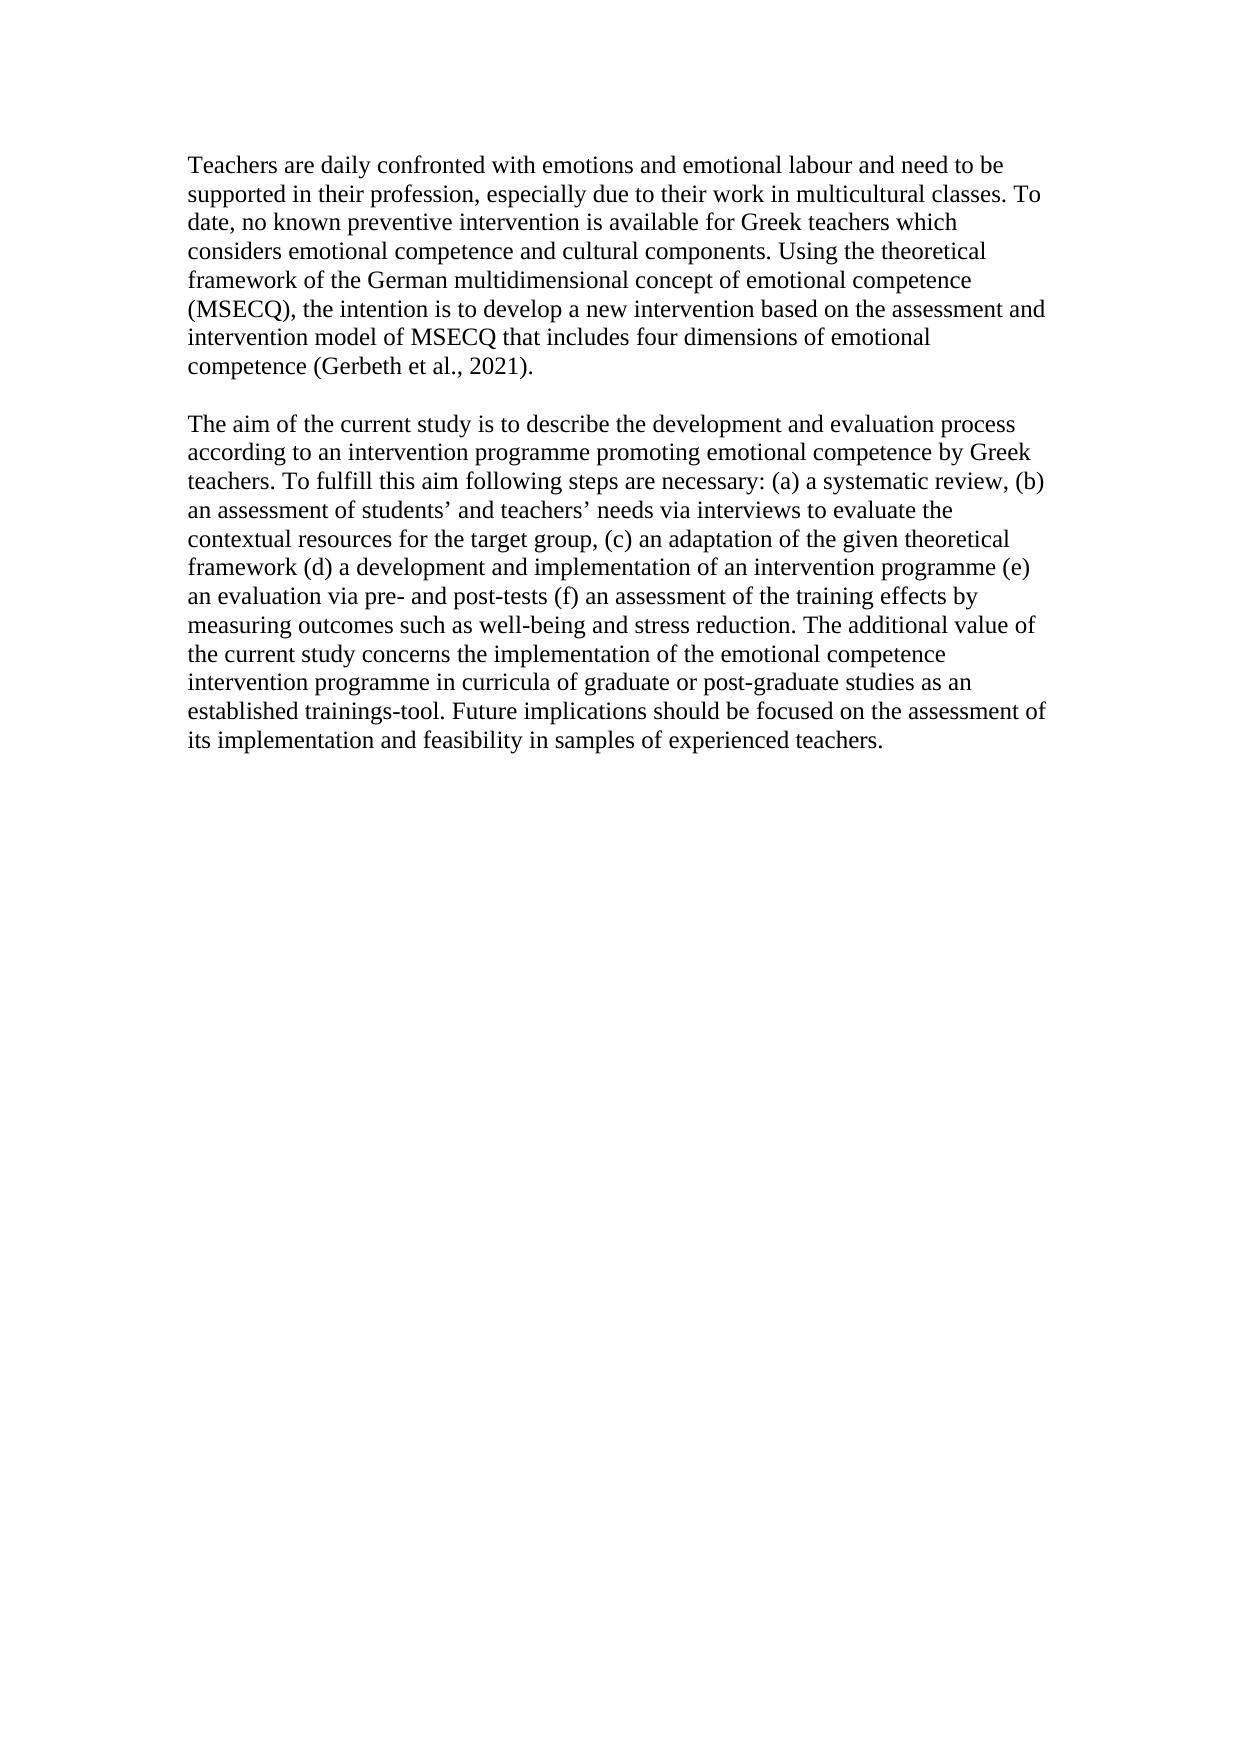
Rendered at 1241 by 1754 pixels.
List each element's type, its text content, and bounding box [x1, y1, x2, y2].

text Teachers are daily confronted with emotions and emotional labour and need to be supported in their profession, especially due to their work in multicultural classes. To date, no known preventive intervention is available for Greek teachers which considers emotional competence and cultural components. Using the theoretical framework of the German multidimensional concept of emotional competence (MSECQ), the intention is to develop a new intervention based on the assessment and intervention model of MSECQ that includes four dimensions of emotional competence (Gerbeth et al., 2021). [187, 150, 1053, 380]
text The aim of the current study is to describe the development and evaluation process according to an intervention programme promoting emotional competence by Greek teachers. To fulfill this aim following steps are necessary: (a) a systematic review, (b) an assessment of students’ and teachers’ needs via interviews to evaluate the contextual resources for the target group, (c) an adaptation of the given theoretical framework (d) a development and implementation of an intervention programme (e) an evaluation via pre- and post-tests (f) an assessment of the training effects by measuring outcomes such as well-being and stress reduction. The additional value of the current study concerns the implementation of the emotional competence intervention programme in curricula of graduate or post-graduate studies as an established trainings-tool. Future implications should be focused on the assessment of its implementation and feasibility in samples of experienced teachers. [187, 409, 1053, 754]
